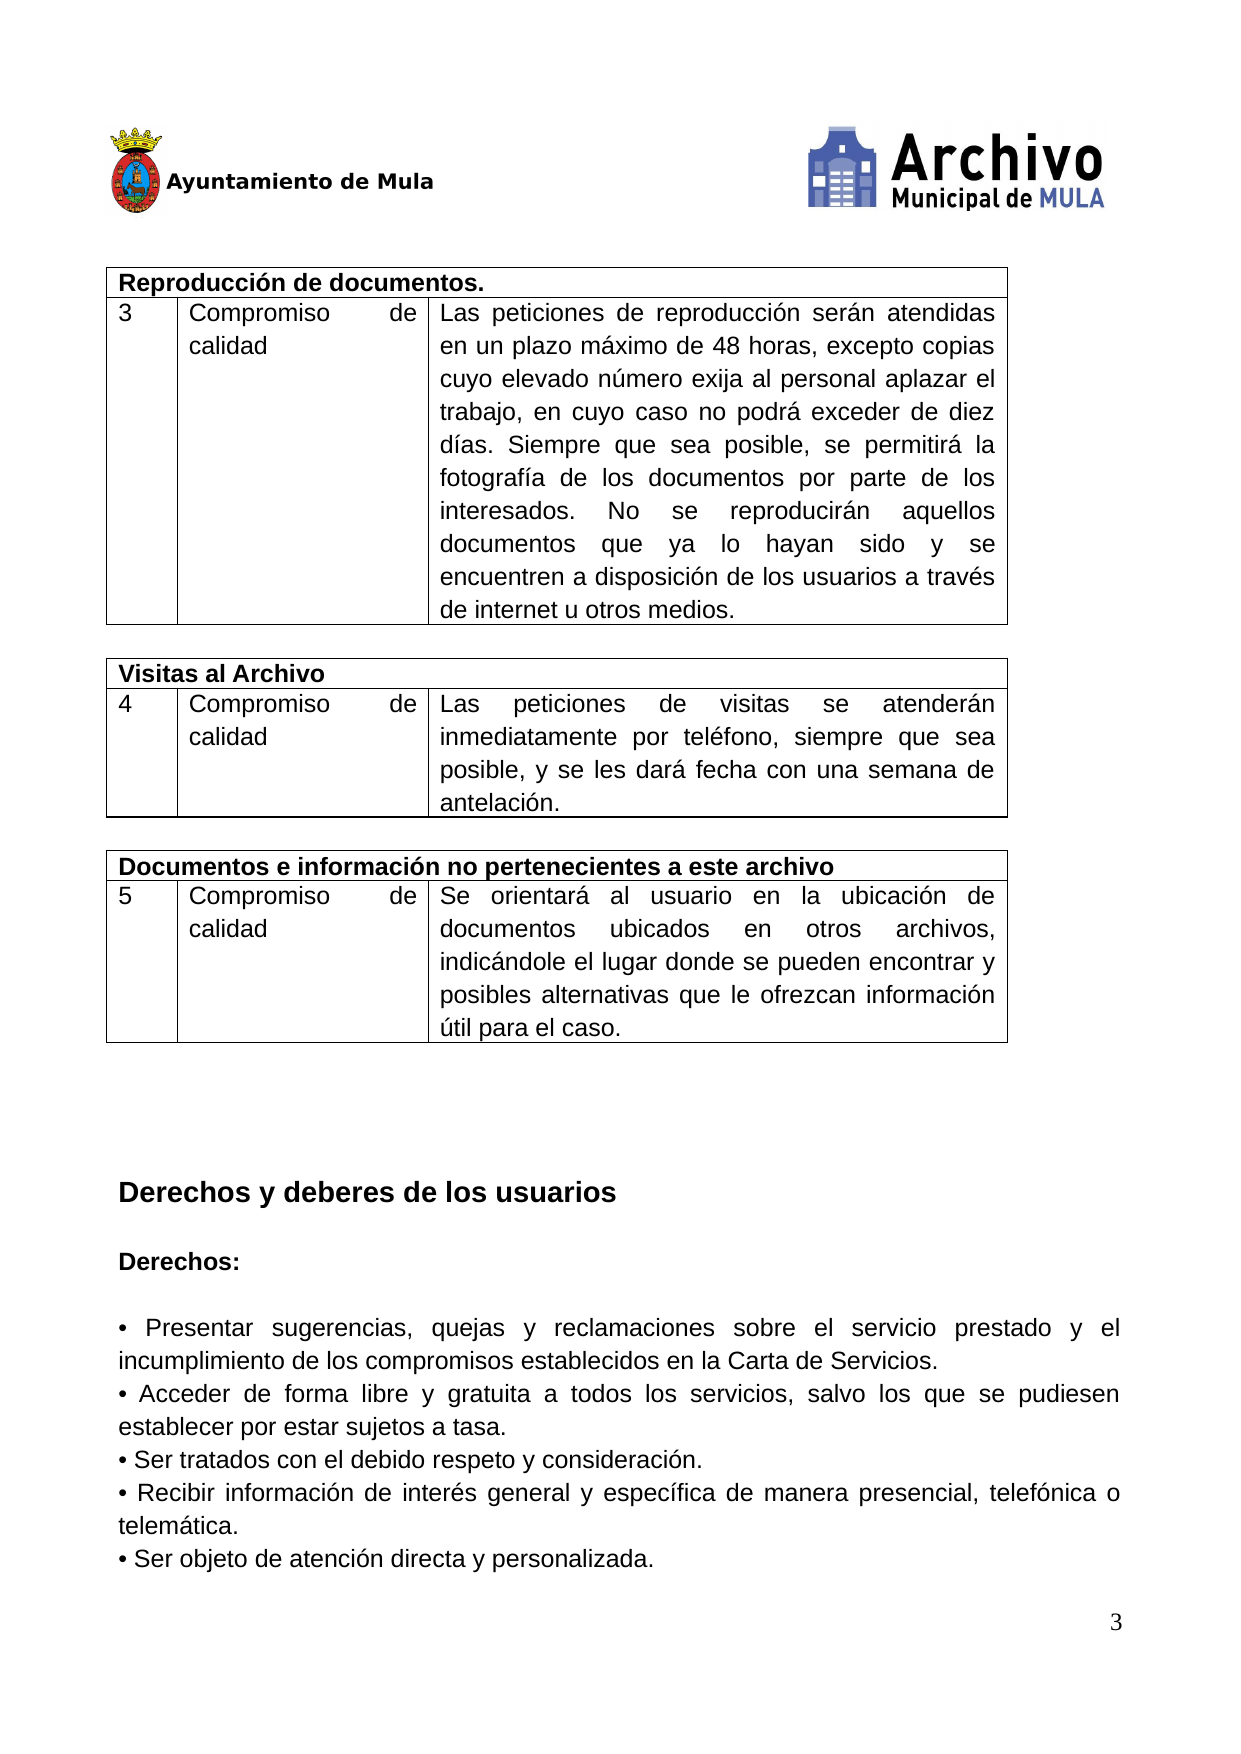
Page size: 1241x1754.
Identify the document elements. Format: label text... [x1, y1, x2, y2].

table_cell 5 [107, 881, 177, 1042]
text • Recibir información de interés general y específica de manera presencial, telefónica o telemática. [118, 1478, 1122, 1540]
table_header Visitas al Archivo [107, 659, 1007, 687]
text • Ser objeto de atención directa y personalizada. [118, 1544, 1122, 1573]
table_header Documentos e información no pertenecientes a este archivo [107, 851, 1007, 880]
text Derechos: [118, 1247, 1122, 1276]
table_cell Se orientará al usuario en la ubicación de documentos ubicados en otros archivos, indicándole el lugar donde se pueden encontrar y posibles alternativas que le ofrezcan información útil para el caso. [429, 881, 1007, 1042]
text Derechos y deberes de los usuarios [118, 1175, 1122, 1209]
picture [91, 118, 459, 235]
table_cell Las peticiones de reproducción serán atendidas en un plazo máximo de 48 horas, excepto copias cuyo elevado número exija al personal aplazar el trabajo, en cuyo caso no podrá exceder de diez días. Siempre que sea posible, se permitirá la fotografía de los documentos por parte de los interesados. No se reproducirán aquellos documentos que ya lo hayan sido y se encuentren a disposición de los usuarios a través de internet u otros medios. [429, 298, 1007, 624]
table_header Reproducción de documentos. [107, 268, 1007, 297]
table_cell 3 [107, 298, 177, 624]
table_cell Las peticiones de visitas se atenderán inmediatamente por teléfono, siempre que sea posible, y se les dará fecha con una semana de antelación. [429, 689, 1007, 816]
table_cell 4 [107, 689, 177, 816]
picture [808, 113, 1109, 211]
text • Ser tratados con el debido respeto y consideración. [118, 1445, 1122, 1474]
table_cell Compromiso de calidad [178, 689, 428, 816]
text • Acceder de forma libre y gratuita a todos los servicios, salvo los que se pudiesen establecer por estar sujetos a tasa. [118, 1379, 1122, 1441]
text • Presentar sugerencias, quejas y reclamaciones sobre el servicio prestado y el incumplimiento de los compromisos establecidos en la Carta de Servicios. [118, 1313, 1122, 1374]
table_cell Compromiso de calidad [178, 298, 428, 624]
table_cell Compromiso de calidad [178, 881, 428, 1042]
